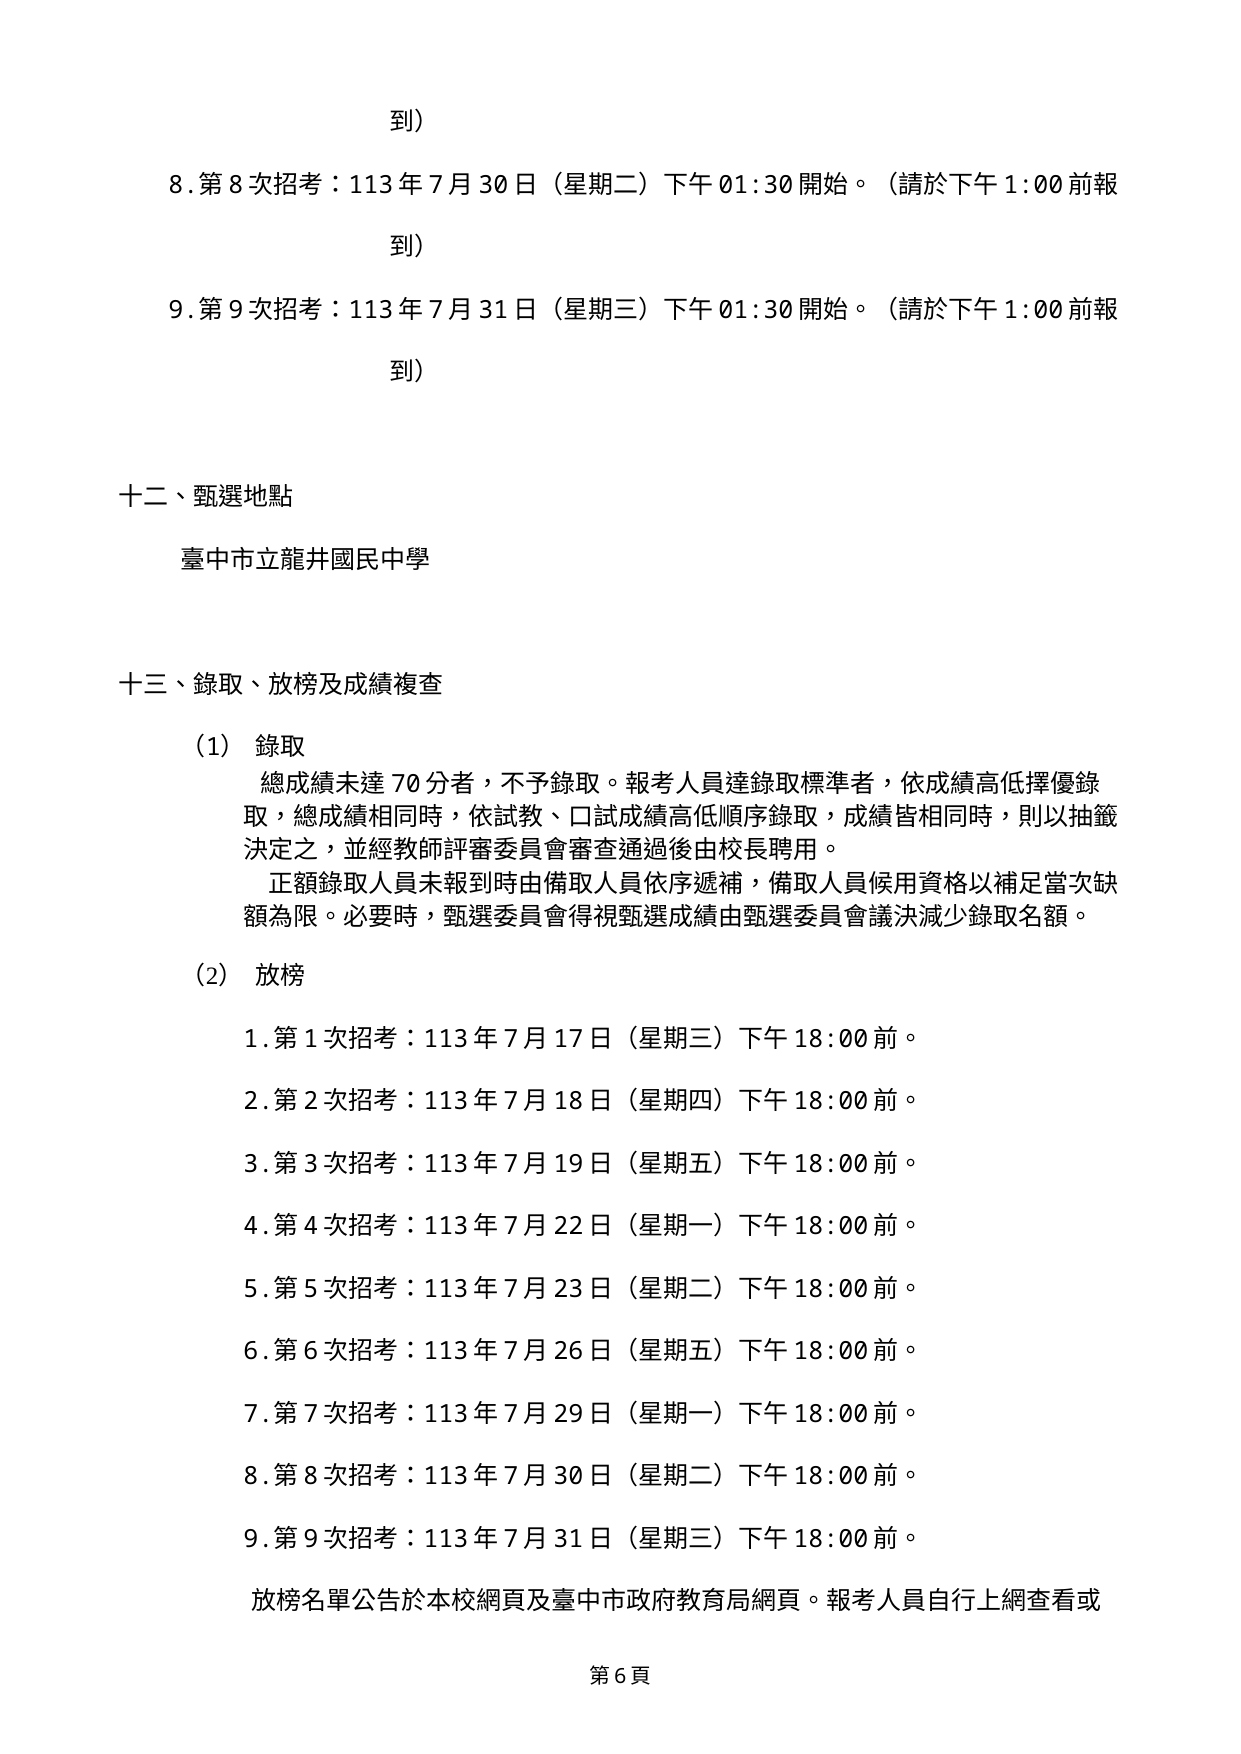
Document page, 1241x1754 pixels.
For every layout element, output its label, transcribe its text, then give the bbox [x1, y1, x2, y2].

text 8.第8次招考：113年7月30日（星期二）下午01:30開始。（請於下午1:00前報到） [168, 141, 1137, 266]
text 十三、錄取、放榜及成績複查 [118, 641, 1122, 703]
text 9.第9次招考：113年7月31日（星期三）下午01:30開始。（請於下午1:00前報到） [168, 266, 1137, 391]
text 6.第6次招考：113年7月26日（星期五）下午18:00前。 [243, 1307, 1122, 1370]
text 放榜名單公告於本校網頁及臺中市政府教育局網頁。報考人員自行上網查看或 [251, 1557, 1122, 1620]
text 4.第4次招考：113年7月22日（星期一）下午18:00前。 [243, 1182, 1122, 1245]
text 正額錄取人員未報到時由備取人員依序遞補，備取人員候用資格以補足當次缺額為限。必要時，甄選委員會得視甄選成績由甄選委員會議決減少錄取名額。 [118, 866, 1122, 932]
list 錄取 [181, 703, 1122, 766]
text 臺中市立龍井國民中學 [181, 516, 1122, 578]
text 總成績未達70分者，不予錄取。報考人員達錄取標準者，依成績高低擇優錄取，總成績相同時，依試教、口試成績高低順序錄取，成績皆相同時，則以抽籤決定之，並經教師評審委員會審查通過後由校長聘用。 [156, 766, 1122, 866]
text 7.第7次招考：113年7月29日（星期一）下午18:00前。 [243, 1370, 1122, 1432]
text 9.第9次招考：113年7月31日（星期三）下午18:00前。 [243, 1495, 1122, 1557]
text 2.第2次招考：113年7月18日（星期四）下午18:00前。 [243, 1057, 1122, 1120]
text 1.第1次招考：113年7月17日（星期三）下午18:00前。 [243, 995, 1122, 1057]
text 到） [168, 78, 1137, 141]
list 放榜 [181, 932, 1122, 995]
text 8.第8次招考：113年7月30日（星期二）下午18:00前。 [243, 1432, 1122, 1495]
text 5.第5次招考：113年7月23日（星期二）下午18:00前。 [243, 1245, 1122, 1307]
text 3.第3次招考：113年7月19日（星期五）下午18:00前。 [243, 1120, 1122, 1182]
text 十二、甄選地點 [118, 453, 1122, 516]
